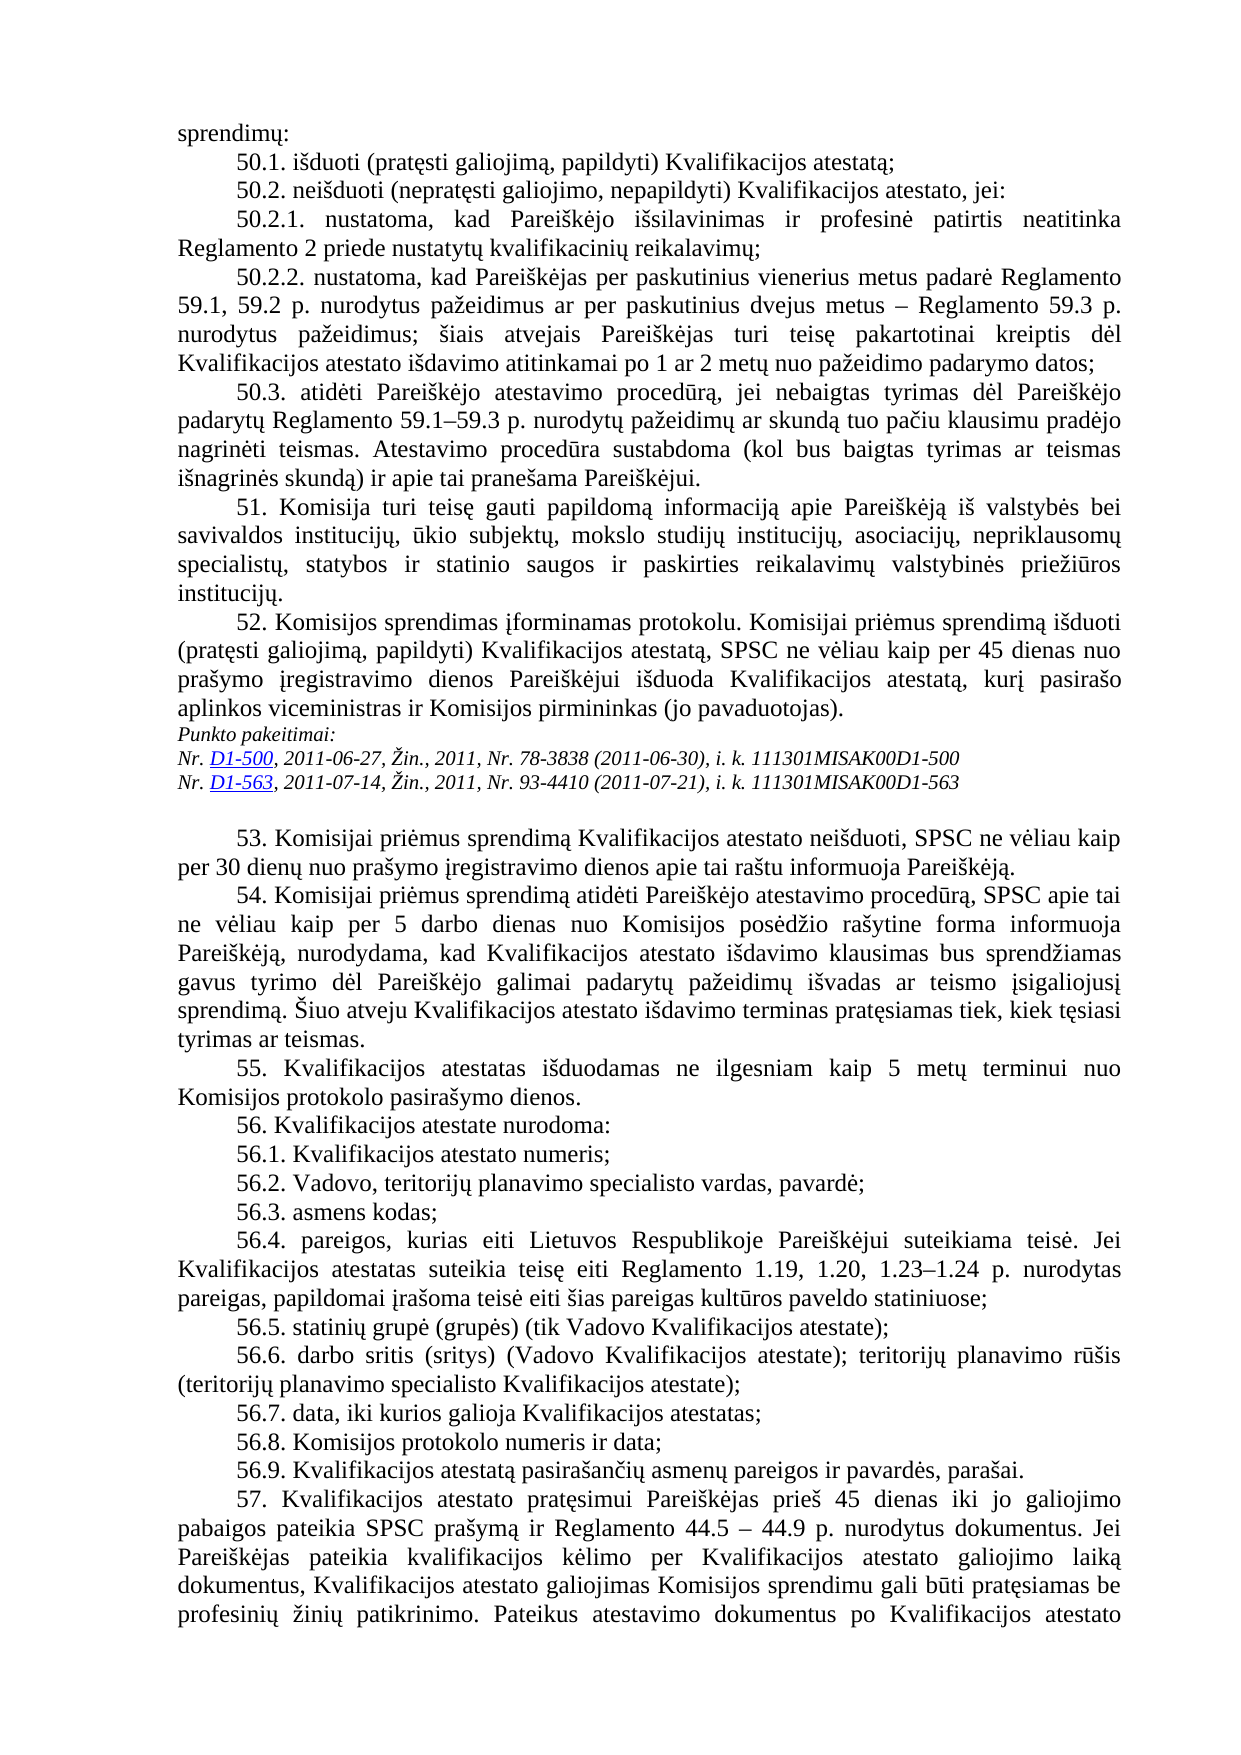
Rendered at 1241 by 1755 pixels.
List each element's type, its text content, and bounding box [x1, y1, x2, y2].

text 57. Kvalifikacijos atestato pratęsimui Pareiškėjas prieš 45 dienas iki jo galiojimo pabaigos pateikia SPSC prašymą ir Reglamento 44.5 – 44.9 p. nurodytus dokumentus. Jei Pareiškėjas pateikia kvalifikacijos kėlimo per Kvalifikacijos atestato galiojimo laiką dokumentus, Kvalifikacijos atestato galiojimas Komisijos sprendimu gali būti pratęsiamas be profesinių žinių patikrinimo. Pateikus atestavimo dokumentus po Kvalifikacijos atestato [177, 1484, 1122, 1628]
text 56.3. asmens kodas; [177, 1197, 1122, 1225]
text 56. Kvalifikacijos atestate nurodoma: [177, 1110, 1122, 1139]
text 50.3. atidėti Pareiškėjo atestavimo procedūrą, jei nebaigtas tyrimas dėl Pareiškėjo padarytų Reglamento 59.1–59.3 p. nurodytų pažeidimų ar skundą tuo pačiu klausimu pradėjo nagrinėti teismas. Atestavimo procedūra sustabdoma (kol bus baigtas tyrimas ar teismas išnagrinės skundą) ir apie tai pranešama Pareiškėjui. [177, 377, 1122, 492]
text 52. Komisijos sprendimas įforminamas protokolu. Komisijai priėmus sprendimą išduoti (pratęsti galiojimą, papildyti) Kvalifikacijos atestatą, SPSC ne vėliau kaip per 45 dienas nuo prašymo įregistravimo dienos Pareiškėjui išduoda Kvalifikacijos atestatą, kurį pasirašo aplinkos viceministras ir Komisijos pirmininkas (jo pavaduotojas). [177, 607, 1122, 722]
text Nr. D1-563, 2011-07-14, Žin., 2011, Nr. 93-4410 (2011-07-21), i. k. 111301MISAK00D1-563 [177, 770, 1122, 794]
text 54. Komisijai priėmus sprendimą atidėti Pareiškėjo atestavimo procedūrą, SPSC apie tai ne vėliau kaip per 5 darbo dienas nuo Komisijos posėdžio rašytine forma informuoja Pareiškėją, nurodydama, kad Kvalifikacijos atestato išdavimo klausimas bus sprendžiamas gavus tyrimo dėl Pareiškėjo galimai padarytų pažeidimų išvadas ar teismo įsigaliojusį sprendimą. Šiuo atveju Kvalifikacijos atestato išdavimo terminas pratęsiamas tiek, kiek tęsiasi tyrimas ar teismas. [177, 880, 1122, 1053]
text 51. Komisija turi teisę gauti papildomą informaciją apie Pareiškėją iš valstybės bei savivaldos institucijų, ūkio subjektų, mokslo studijų institucijų, asociacijų, nepriklausomų specialistų, statybos ir statinio saugos ir paskirties reikalavimų valstybinės priežiūros institucijų. [177, 492, 1122, 607]
text 56.7. data, iki kurios galioja Kvalifikacijos atestatas; [177, 1398, 1122, 1427]
text 56.2. Vadovo, teritorijų planavimo specialisto vardas, pavardė; [177, 1168, 1122, 1197]
text Punkto pakeitimai: [177, 722, 1122, 746]
text 55. Kvalifikacijos atestatas išduodamas ne ilgesniam kaip 5 metų terminui nuo Komisijos protokolo pasirašymo dienos. [177, 1053, 1122, 1110]
text 56.5. statinių grupė (grupės) (tik Vadovo Kvalifikacijos atestate); [177, 1312, 1122, 1340]
text 50.2.2. nustatoma, kad Pareiškėjas per paskutinius vienerius metus padarė Reglamento 59.1, 59.2 p. nurodytus pažeidimus ar per paskutinius dvejus metus – Reglamento 59.3 p. nurodytus pažeidimus; šiais atvejais Pareiškėjas turi teisę pakartotinai kreiptis dėl Kvalifikacijos atestato išdavimo atitinkamai po 1 ar 2 metų nuo pažeidimo padarymo datos; [177, 262, 1122, 377]
text 56.6. darbo sritis (sritys) (Vadovo Kvalifikacijos atestate); teritorijų planavimo rūšis (teritorijų planavimo specialisto Kvalifikacijos atestate); [177, 1340, 1122, 1398]
text Nr. D1-500, 2011-06-27, Žin., 2011, Nr. 78-3838 (2011-06-30), i. k. 111301MISAK00D1-500 [177, 746, 1122, 770]
text 50.2. neišduoti (nepratęsti galiojimo, nepapildyti) Kvalifikacijos atestato, jei: [177, 176, 1122, 204]
text sprendimų: [177, 118, 1122, 147]
text 50.1. išduoti (pratęsti galiojimą, papildyti) Kvalifikacijos atestatą; [177, 147, 1122, 176]
text 56.1. Kvalifikacijos atestato numeris; [177, 1139, 1122, 1168]
text 53. Komisijai priėmus sprendimą Kvalifikacijos atestato neišduoti, SPSC ne vėliau kaip per 30 dienų nuo prašymo įregistravimo dienos apie tai raštu informuoja Pareiškėją. [177, 823, 1122, 880]
text 56.8. Komisijos protokolo numeris ir data; [177, 1427, 1122, 1455]
text 56.9. Kvalifikacijos atestatą pasirašančių asmenų pareigos ir pavardės, parašai. [177, 1455, 1122, 1484]
text 50.2.1. nustatoma, kad Pareiškėjo išsilavinimas ir profesinė patirtis neatitinka Reglamento 2 priede nustatytų kvalifikacinių reikalavimų; [177, 204, 1122, 262]
text 56.4. pareigos, kurias eiti Lietuvos Respublikoje Pareiškėjui suteikiama teisė. Jei Kvalifikacijos atestatas suteikia teisę eiti Reglamento 1.19, 1.20, 1.23–1.24 p. nurodytas pareigas, papildomai įrašoma teisė eiti šias pareigas kultūros paveldo statiniuose; [177, 1225, 1122, 1312]
